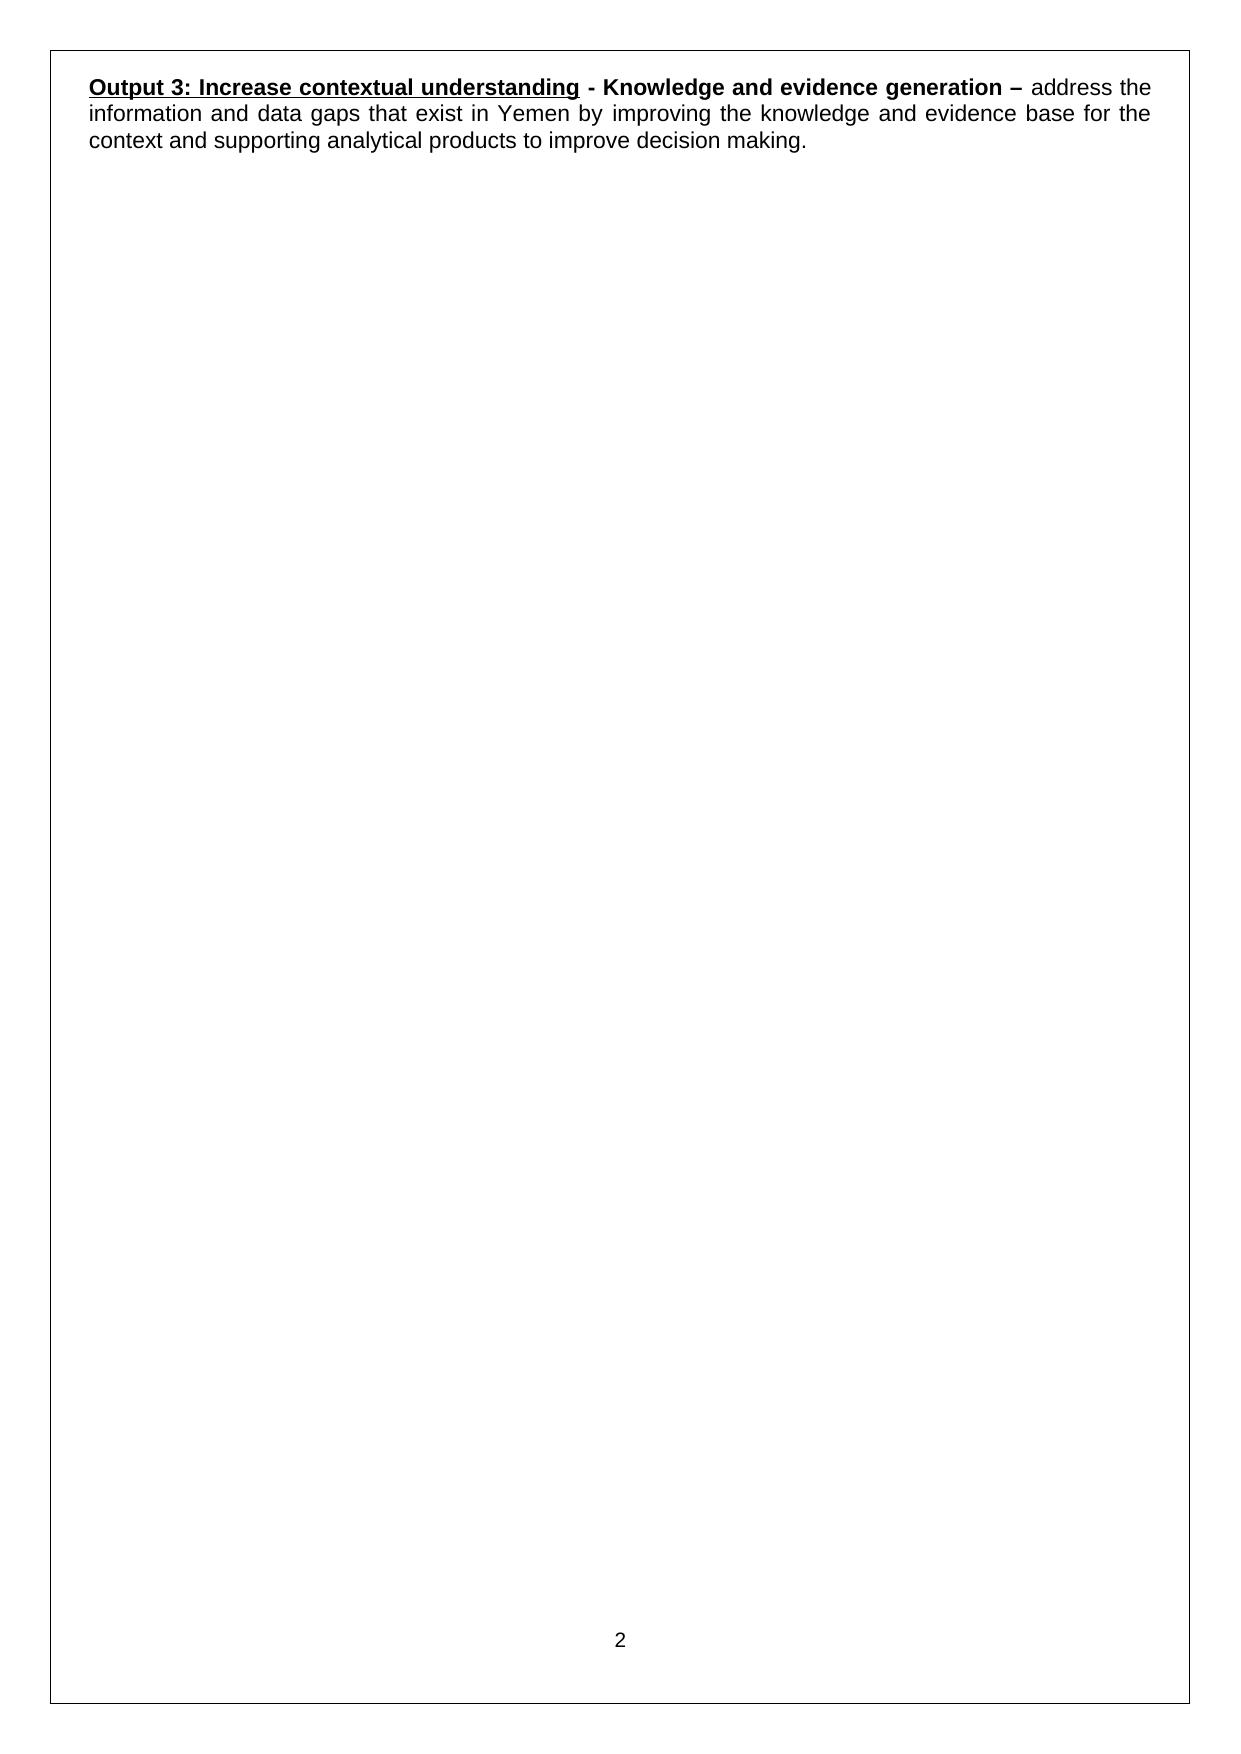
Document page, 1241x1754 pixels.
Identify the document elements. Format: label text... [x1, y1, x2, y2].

text Output 3: Increase contextual understanding - Knowledge and evidence generation – address the information and data gaps that exist in Yemen by improving the knowledge and evidence base for the context and supporting analytical products to improve decision making. [89, 74, 1152, 153]
